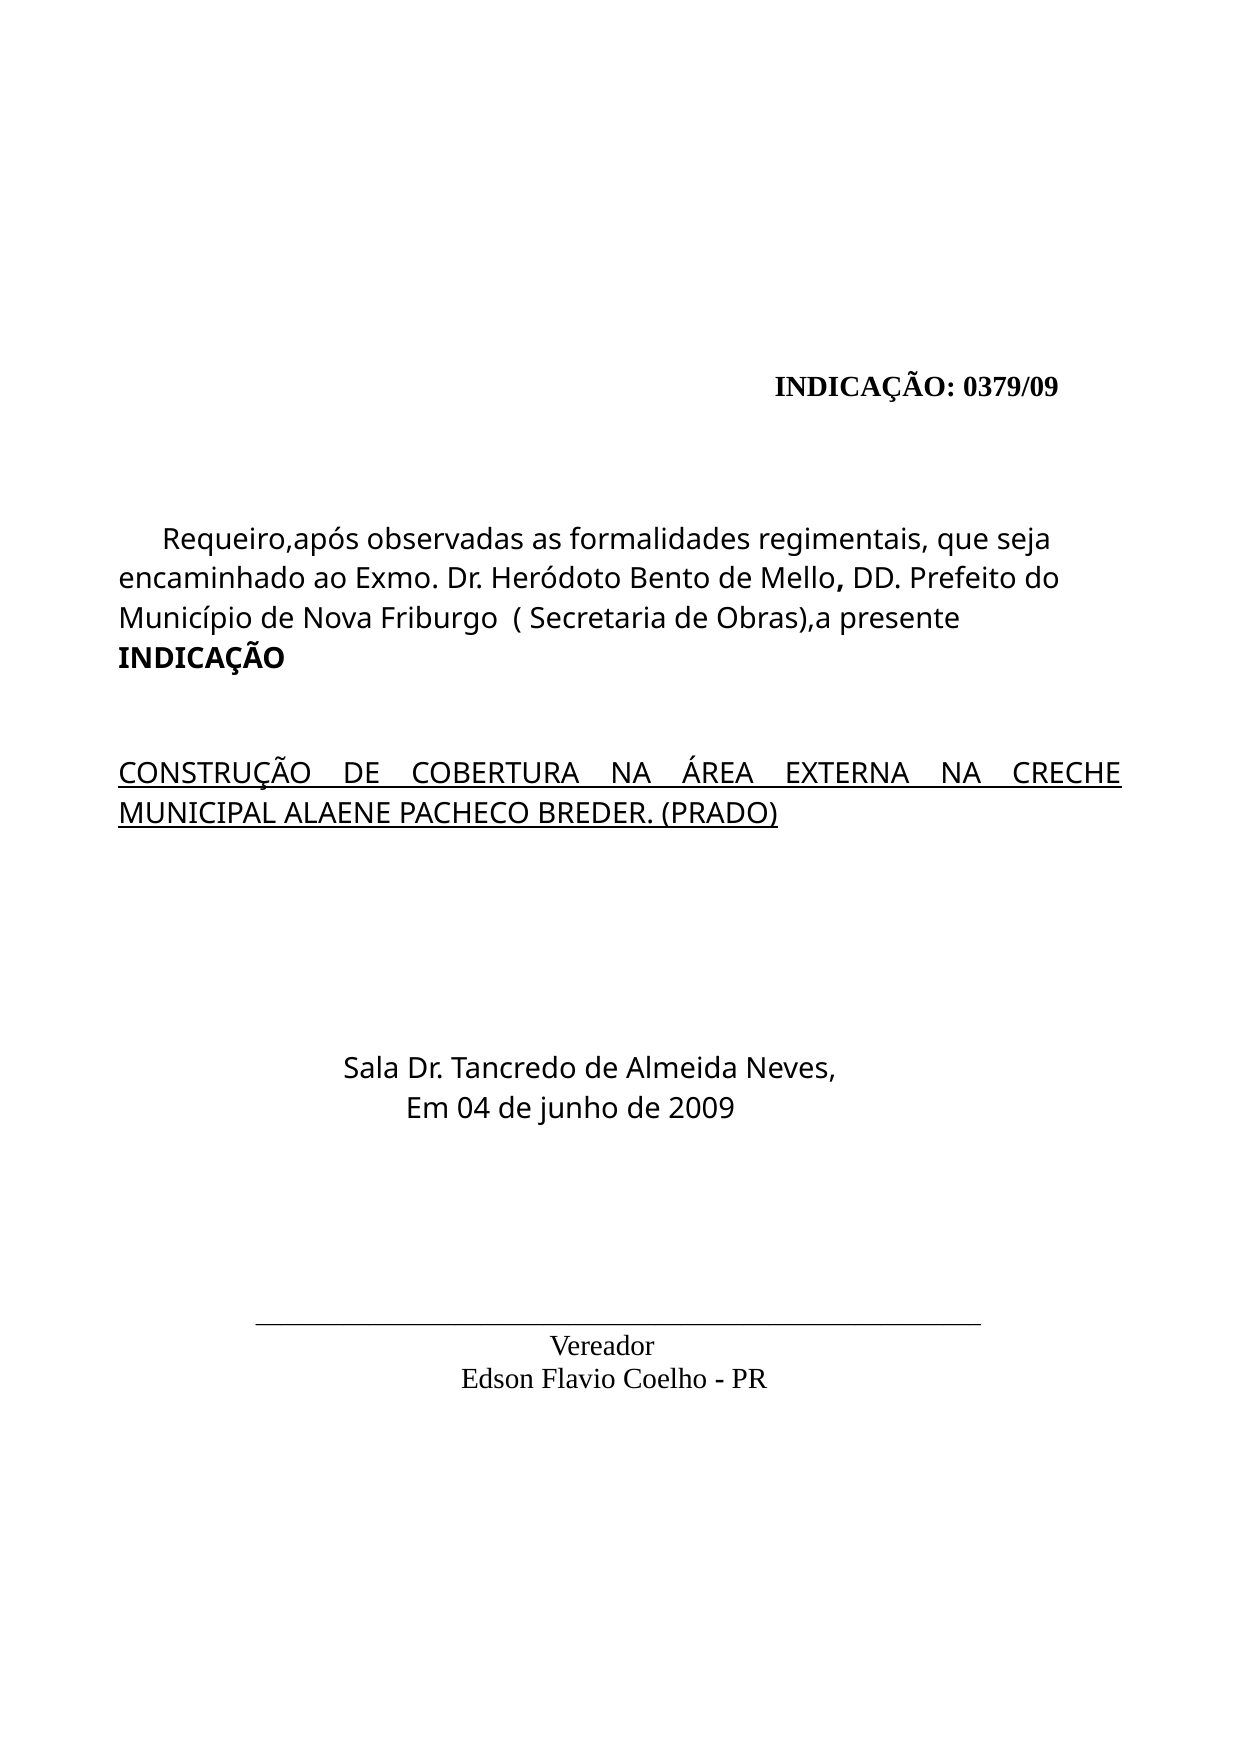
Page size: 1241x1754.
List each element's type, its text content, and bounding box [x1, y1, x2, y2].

text MUNICIPAL ALAENE PACHECO BREDER. (PRADO) [118, 788, 1122, 832]
text Requeiro,após observadas as formalidades regimentais, que seja encaminhado ao Exmo. Dr. Heródoto Bento de Mello, DD. Prefeito do Município de Nova Friburgo ( Secretaria de Obras),a presente INDICAÇÃO [118, 518, 1122, 677]
text Sala Dr. Tancredo de Almeida Neves, [118, 1047, 1122, 1087]
text Vereador [118, 1328, 1122, 1362]
text __________________________________________________________ [118, 1299, 1122, 1328]
text INDICAÇÃO: 0379/09 [118, 369, 1122, 403]
text Em 04 de junho de 2009 [118, 1087, 1122, 1127]
text CONSTRUÇÃO DE COBERTURA NA ÁREA EXTERNA NA CRECHE [118, 752, 1122, 786]
text Edson Flavio Coelho - PR [118, 1362, 1122, 1395]
